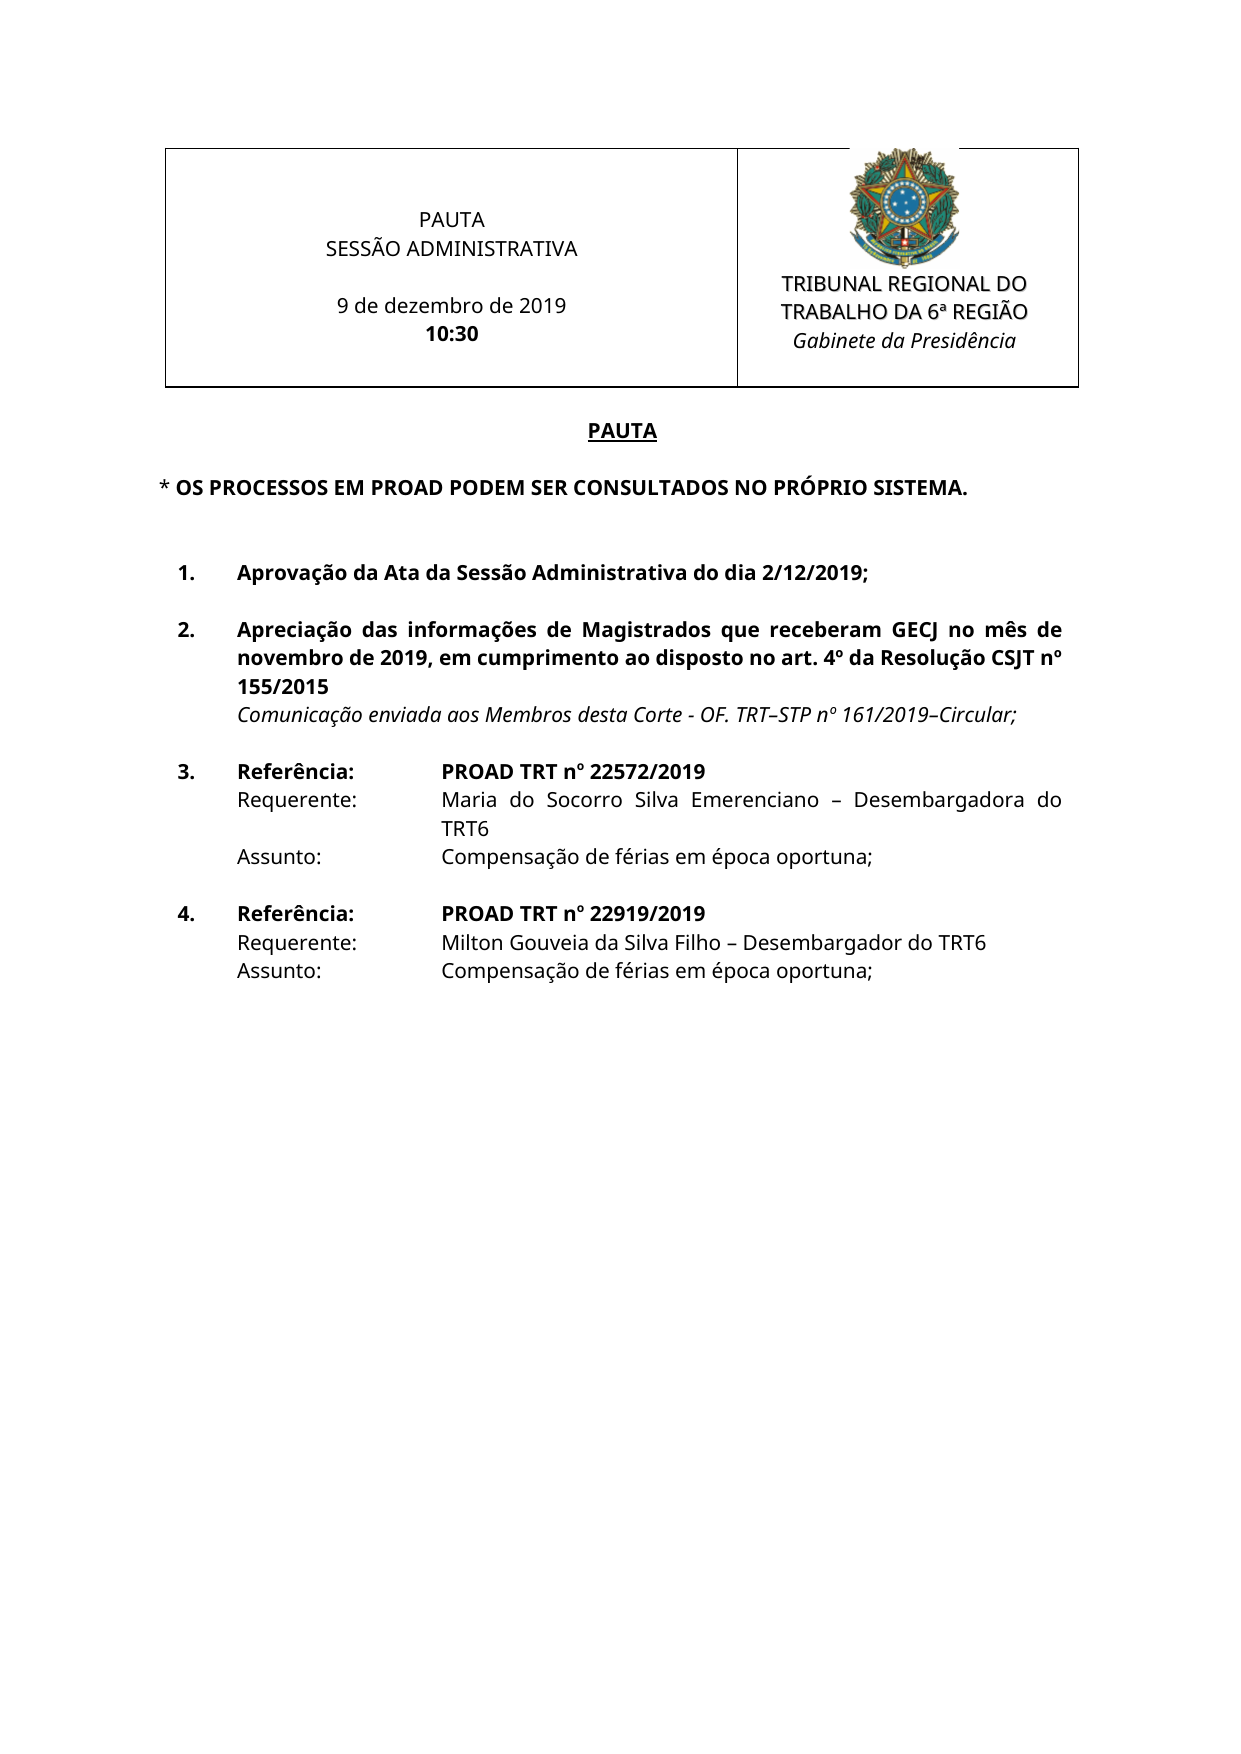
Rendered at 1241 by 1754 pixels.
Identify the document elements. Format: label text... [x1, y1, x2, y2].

table_header Aprovação da Ata da Sessão Administrativa do dia 2/12/2019; [226, 558, 1074, 615]
table_header 1. [166, 558, 226, 615]
picture [849, 148, 960, 269]
table_header TRIBUNAL REGIONAL DO TRABALHO DA 6ª REGIÃO Gabinete da Presidência [738, 149, 1078, 386]
table_cell PROAD TRT no 22919/2019 [430, 899, 1074, 928]
table_cell PROAD TRT no 22572/2019 [430, 757, 1074, 786]
table_cell Assunto: [226, 956, 430, 1013]
table_cell Compensação de férias em época oportuna; [430, 843, 1074, 899]
text * OS PROCESSOS EM PROAD PODEM SER CONSULTADOS NO PRÓPRIO SISTEMA. [158, 473, 1152, 501]
table_cell 3. [166, 757, 226, 899]
table_cell 4. [166, 899, 226, 1013]
table_cell Apreciação das informações de Magistrados que receberam GECJ no mês de novembro de 2019, em cumprimento ao disposto no art. 4º da Resolução CSJT nº 155/2015 Comunicação enviada aos Membros desta Corte - OF. TRT–STP nº 161/2019–Circular; [226, 615, 1074, 757]
table_cell Requerente: [226, 786, 430, 842]
table_cell Assunto: [226, 843, 430, 899]
table_cell Referência: [226, 757, 430, 786]
table_cell 2. [166, 615, 226, 757]
table_cell Requerente: [226, 928, 430, 956]
table_cell Maria do Socorro Silva Emerenciano – Desembargadora do TRT6 [430, 786, 1074, 842]
table_cell Referência: [226, 899, 430, 928]
table_header PAUTA SESSÃO ADMINISTRATIVA 9 de dezembro de 2019 10:30 [166, 149, 737, 386]
subtitle PAUTA [177, 416, 1067, 444]
table_cell Milton Gouveia da Silva Filho – Desembargador do TRT6 [430, 928, 1074, 956]
table_cell Compensação de férias em época oportuna; [430, 956, 1074, 1013]
